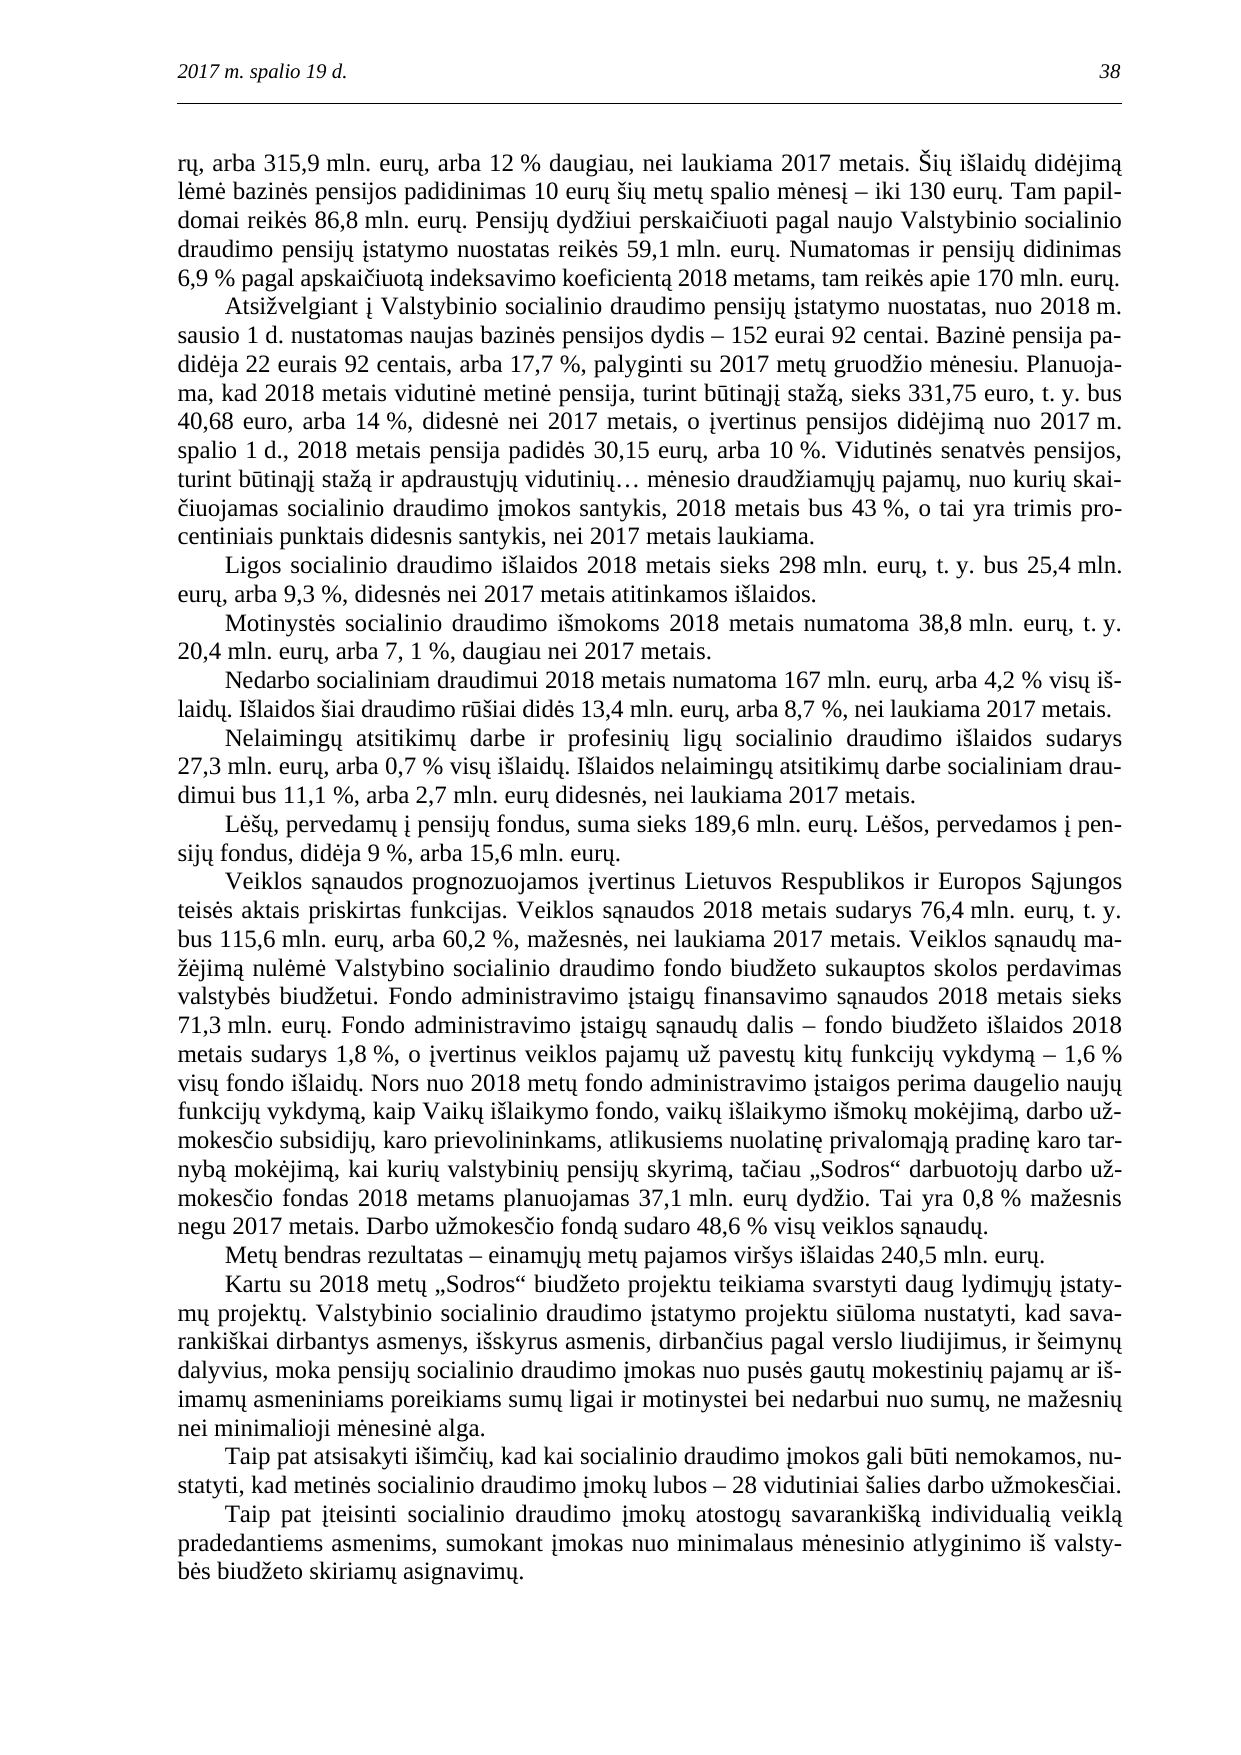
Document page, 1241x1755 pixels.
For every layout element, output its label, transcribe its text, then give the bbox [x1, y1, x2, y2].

text rų, ar­ba 315,9 mln. eu­rų, ar­ba 12 % dau­giau, nei lau­kia­ma 2017 me­tais. Šių iš­lai­dų di­dė­ji­mą lė­mė ba­zi­nės pen­si­jos pa­di­di­ni­mas 10 eu­rų šių me­tų spa­lio mė­ne­sį – iki 130 eu­rų. Tam pa­pil­do­mai rei­kės 86,8 mln. eu­rų. Pen­si­jų dy­džiui per­skai­čiuo­ti pa­gal nau­jo Vals­ty­bi­nio so­cia­li­nio drau­di­mo pen­si­jų įsta­ty­mo nuo­sta­tas rei­kės 59,1 mln. eu­rų. Nu­ma­to­mas ir pen­si­jų di­di­ni­mas 6,9 % pa­gal ap­skai­čiuo­tą in­dek­sa­vi­mo ko­e­fi­cien­tą 2018 me­tams, tam rei­kės apie 170 mln. eu­rų. [177, 148, 1122, 291]
text Li­gos so­cia­li­nio drau­di­mo iš­lai­dos 2018 me­tais sieks 298 mln. eu­rų, t. y. bus 25,4 mln. eu­rų, ar­ba 9,3 %, di­des­nės nei 2017 me­tais ati­tin­ka­mos iš­lai­dos. [177, 550, 1122, 608]
text Veik­los są­nau­dos prog­no­zuo­ja­mos įver­ti­nus Lie­tu­vos Res­pub­li­kos ir Eu­ro­pos Są­jun­gos tei­sės ak­tais pri­skir­tas funk­ci­jas. Veik­los są­nau­dos 2018 me­tais su­da­rys 76,4 mln. eu­rų, t. y. bus 115,6 mln. eu­rų, ar­ba 60,2 %, ma­žes­nės, nei lau­kia­ma 2017 me­tais. Veik­los są­nau­dų ma­žė­ji­mą nu­lė­mė Vals­ty­bi­no so­cia­li­nio drau­di­mo fon­do biu­dže­to su­kaup­tos sko­los per­da­vi­mas vals­ty­bės biu­dže­tui. Fon­do ad­mi­nist­ra­vi­mo įstai­gų fi­nan­sa­vi­mo są­nau­dos 2018 me­tais sieks 71,3 mln. eu­rų. Fon­do ad­mi­nist­ra­vi­mo įstai­gų są­nau­dų da­lis – fon­do biu­dže­to iš­lai­dos 2018 me­tais su­da­rys 1,8 %, o įver­ti­nus veik­los pa­ja­mų už pa­ves­tų ki­tų funk­ci­jų vyk­dy­mą – 1,6 % vi­sų fon­do iš­lai­dų. Nors nuo 2018 me­tų fon­do ad­mi­nist­ra­vi­mo įstai­gos pe­ri­ma dau­ge­lio nau­jų funk­ci­jų vyk­dy­mą, kaip Vai­kų iš­lai­ky­mo fon­do, vai­kų iš­lai­ky­mo iš­mo­kų mo­kė­ji­mą, dar­bo už­mo­kes­čio sub­si­di­jų, ka­ro prie­vo­li­nin­kams, at­li­ku­siems nuo­la­ti­nę pri­va­lo­mą­ją pra­di­nę ka­ro tar­ny­bą mo­kė­ji­mą, kai ku­rių vals­ty­bi­nių pen­si­jų sky­ri­mą, ta­čiau „Sod­ros“ dar­buo­to­jų dar­bo už­mo­kes­čio fon­das 2018 me­tams pla­nuo­ja­mas 37,1 mln. eu­rų dy­džio. Tai yra 0,8 % ma­žes­nis ne­gu 2017 me­tais. Dar­bo už­mo­kes­čio fon­dą su­da­ro 48,6 % vi­sų veik­los są­nau­dų. [177, 866, 1122, 1240]
text Lė­šų, per­ve­da­mų į pen­si­jų fon­dus, su­ma sieks 189,6 mln. eu­rų. Lė­šos, per­ve­da­mos į pen­si­jų fon­dus, di­dė­ja 9 %, ar­ba 15,6 mln. eu­rų. [177, 809, 1122, 866]
text Ne­lai­min­gų at­si­ti­ki­mų dar­be ir pro­fe­si­nių li­gų so­cia­li­nio drau­di­mo iš­lai­dos su­da­rys 27,3 mln. eu­rų, ar­ba 0,7 % vi­sų iš­lai­dų. Iš­lai­dos ne­lai­min­gų at­si­ti­ki­mų dar­be so­cia­li­niam drau­di­mui bus 11,1 %, ar­ba 2,7 mln. eu­rų di­des­nės, nei lau­kia­ma 2017 me­tais. [177, 723, 1122, 809]
text Ne­dar­bo so­cia­li­niam drau­di­mui 2018 me­tais nu­ma­to­ma 167 mln. eu­rų, ar­ba 4,2 % vi­sų iš­lai­dų. Iš­lai­dos šiai drau­di­mo rū­šiai di­dės 13,4 mln. eu­rų, ar­ba 8,7 %, nei lau­kia­ma 2017 me­tais. [177, 665, 1122, 723]
text Kar­tu su 2018 me­tų „Sod­ros“ biu­dže­to pro­jek­tu tei­kia­ma svars­ty­ti daug ly­di­mų­jų įsta­ty­mų pro­jek­tų. Vals­ty­bi­nio so­cia­li­nio drau­di­mo įsta­ty­mo pro­jek­tu siū­lo­ma nu­sta­ty­ti, kad sa­va­ran­kiš­kai dir­ban­tys as­me­nys, iš­sky­rus as­me­nis, dir­ban­čius pa­gal ver­slo liu­di­ji­mus, ir šei­my­nų da­ly­vius, mo­ka pen­si­jų so­cia­li­nio drau­di­mo įmo­kas nuo pu­sės gau­tų mo­kes­ti­nių pa­ja­mų ar iš­ima­mų as­me­ni­niams po­rei­kiams su­mų li­gai ir mo­ti­nys­tei bei ne­dar­bui nuo su­mų, ne ma­žes­nių nei mi­ni­ma­lio­ji mė­ne­si­nė al­ga. [177, 1269, 1122, 1441]
text Me­tų ben­dras re­zul­ta­tas – ei­na­mų­jų me­tų pa­ja­mos vir­šys iš­lai­das 240,5 mln. eu­rų. [177, 1240, 1122, 1269]
text Taip pat at­si­sa­ky­ti iš­im­čių, kad kai so­cia­li­nio drau­di­mo įmo­kos ga­li bū­ti ne­mo­ka­mos, nu­sta­ty­ti, kad me­ti­nės so­cia­li­nio drau­di­mo įmo­kų lu­bos – 28 vi­du­ti­niai ša­lies dar­bo už­mo­kes­čiai. [177, 1441, 1122, 1499]
text Mo­ti­nys­tės so­cia­li­nio drau­di­mo iš­mo­koms 2018 me­tais nu­ma­to­ma 38,8 mln. eu­rų, t. y. 20,4 mln. eu­rų, ar­ba 7, 1 %, dau­giau nei 2017 me­tais. [177, 608, 1122, 665]
text Taip pat įtei­sin­ti so­cia­li­nio drau­di­mo įmo­kų atos­to­gų sa­va­ran­kiš­ką in­di­vi­du­a­lią veik­lą pra­de­dan­tiems as­me­nims, su­mo­kant įmo­kas nuo mi­ni­ma­laus mė­ne­si­nio at­ly­gi­ni­mo iš vals­ty­bės biu­dže­to ski­ria­mų asig­na­vi­mų. [177, 1499, 1122, 1585]
text At­si­žvel­giant į Vals­ty­bi­nio so­cia­li­nio drau­di­mo pen­si­jų įsta­ty­mo nuo­sta­tas, nuo 2018 m. sau­sio 1 d. nu­sta­to­mas nau­jas ba­zi­nės pen­si­jos dy­dis – 152 eu­rai 92 cen­tai. Ba­zi­nė pen­si­ja pa­di­dė­ja 22 eu­rais 92 cen­tais, ar­ba 17,7 %, pa­ly­gin­ti su 2017 me­tų gruo­džio mė­ne­siu. Pla­nuo­ja­ma, kad 2018 me­tais vi­du­ti­nė me­ti­nė pen­si­ja, tu­rint bū­ti­ną­jį sta­žą, sieks 331,75 eu­ro, t. y. bus 40,68 eu­ro, ar­ba 14 %, di­des­nė nei 2017 me­tais, o įver­ti­nus pen­si­jos di­dė­ji­mą nuo 2017 m. spa­lio 1 d., 2018 me­tais pen­si­ja pa­di­dės 30,15 eu­rų, ar­ba 10 %. Vi­du­ti­nės se­nat­vės pen­si­jos, tu­rint bū­ti­ną­jį sta­žą ir ap­draus­tų­jų vi­du­ti­nių… mė­ne­sio drau­džia­mų­jų pa­ja­mų, nuo ku­rių skai­čiuo­ja­mas so­cia­li­nio drau­di­mo įmo­kos san­ty­kis, 2018 me­tais bus 43 %, o tai yra tri­mis pro­cen­ti­niais punk­tais di­des­nis san­ty­kis, nei 2017 me­tais lau­kia­ma. [177, 291, 1122, 550]
